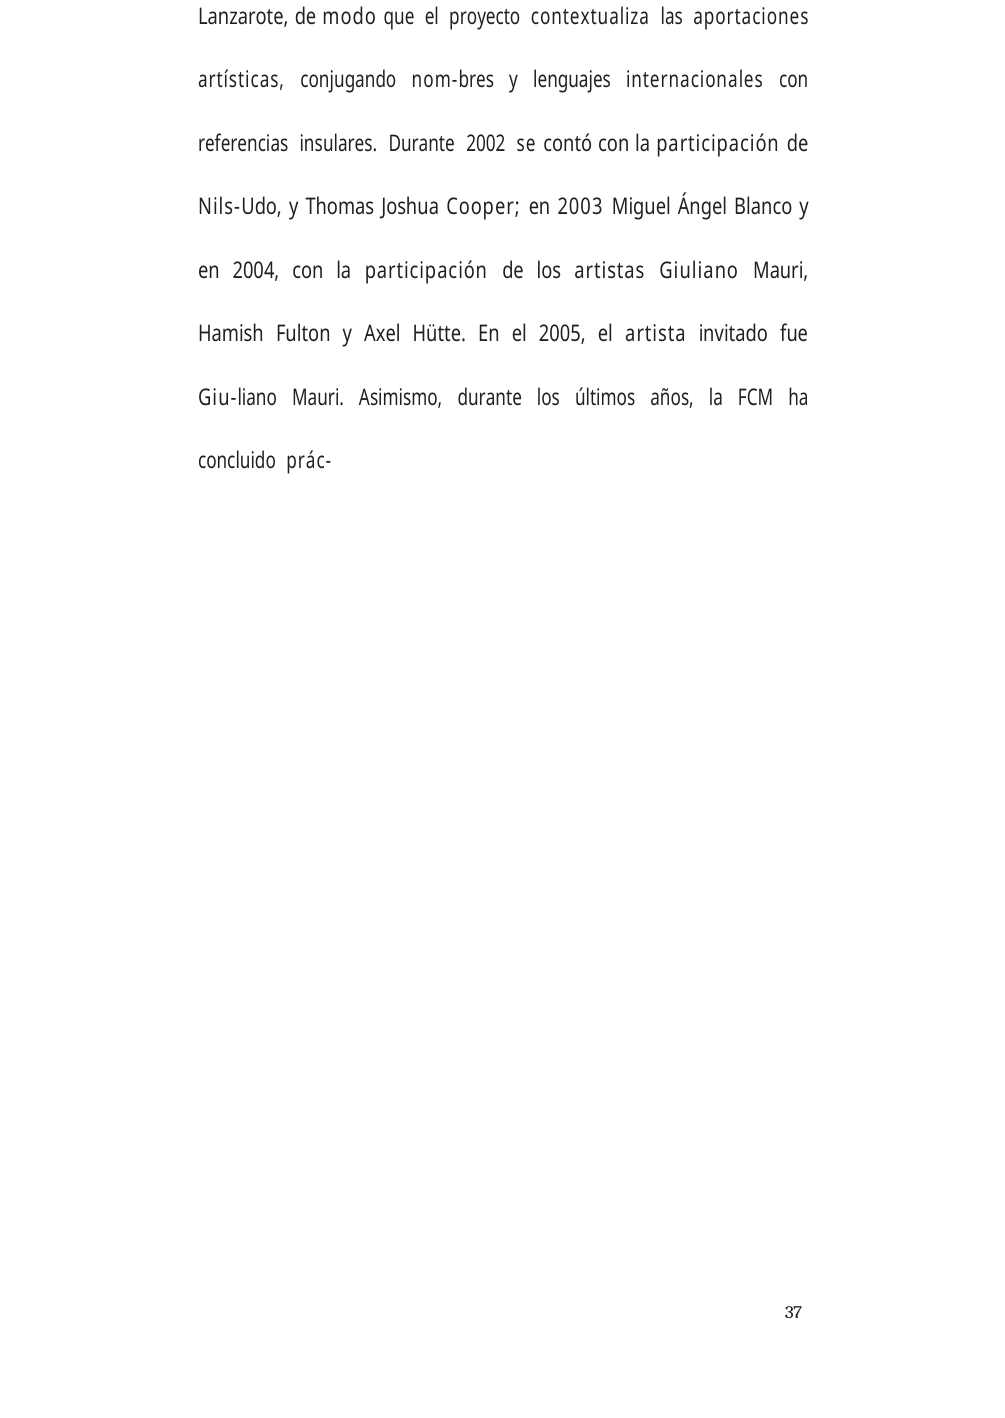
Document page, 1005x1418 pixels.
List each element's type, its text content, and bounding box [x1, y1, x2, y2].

text Lanzarote, de modo que el proyecto contextualiza las aportaciones artísticas, conjugando nom-bres y lenguajes internacionales con referencias insulares. Durante 2002 se contó con la participación de Nils-Udo, y Thomas Joshua Cooper; en 2003 Miguel Ángel Blanco y en 2004, con la participación de los artistas Giuliano Mauri, Hamish Fulton y Axel Hütte. En el 2005, el artista invitado fue Giu-liano Mauri. Asimismo, durante los últimos años, la FCM ha concluido prác- [198, 0, 808, 475]
